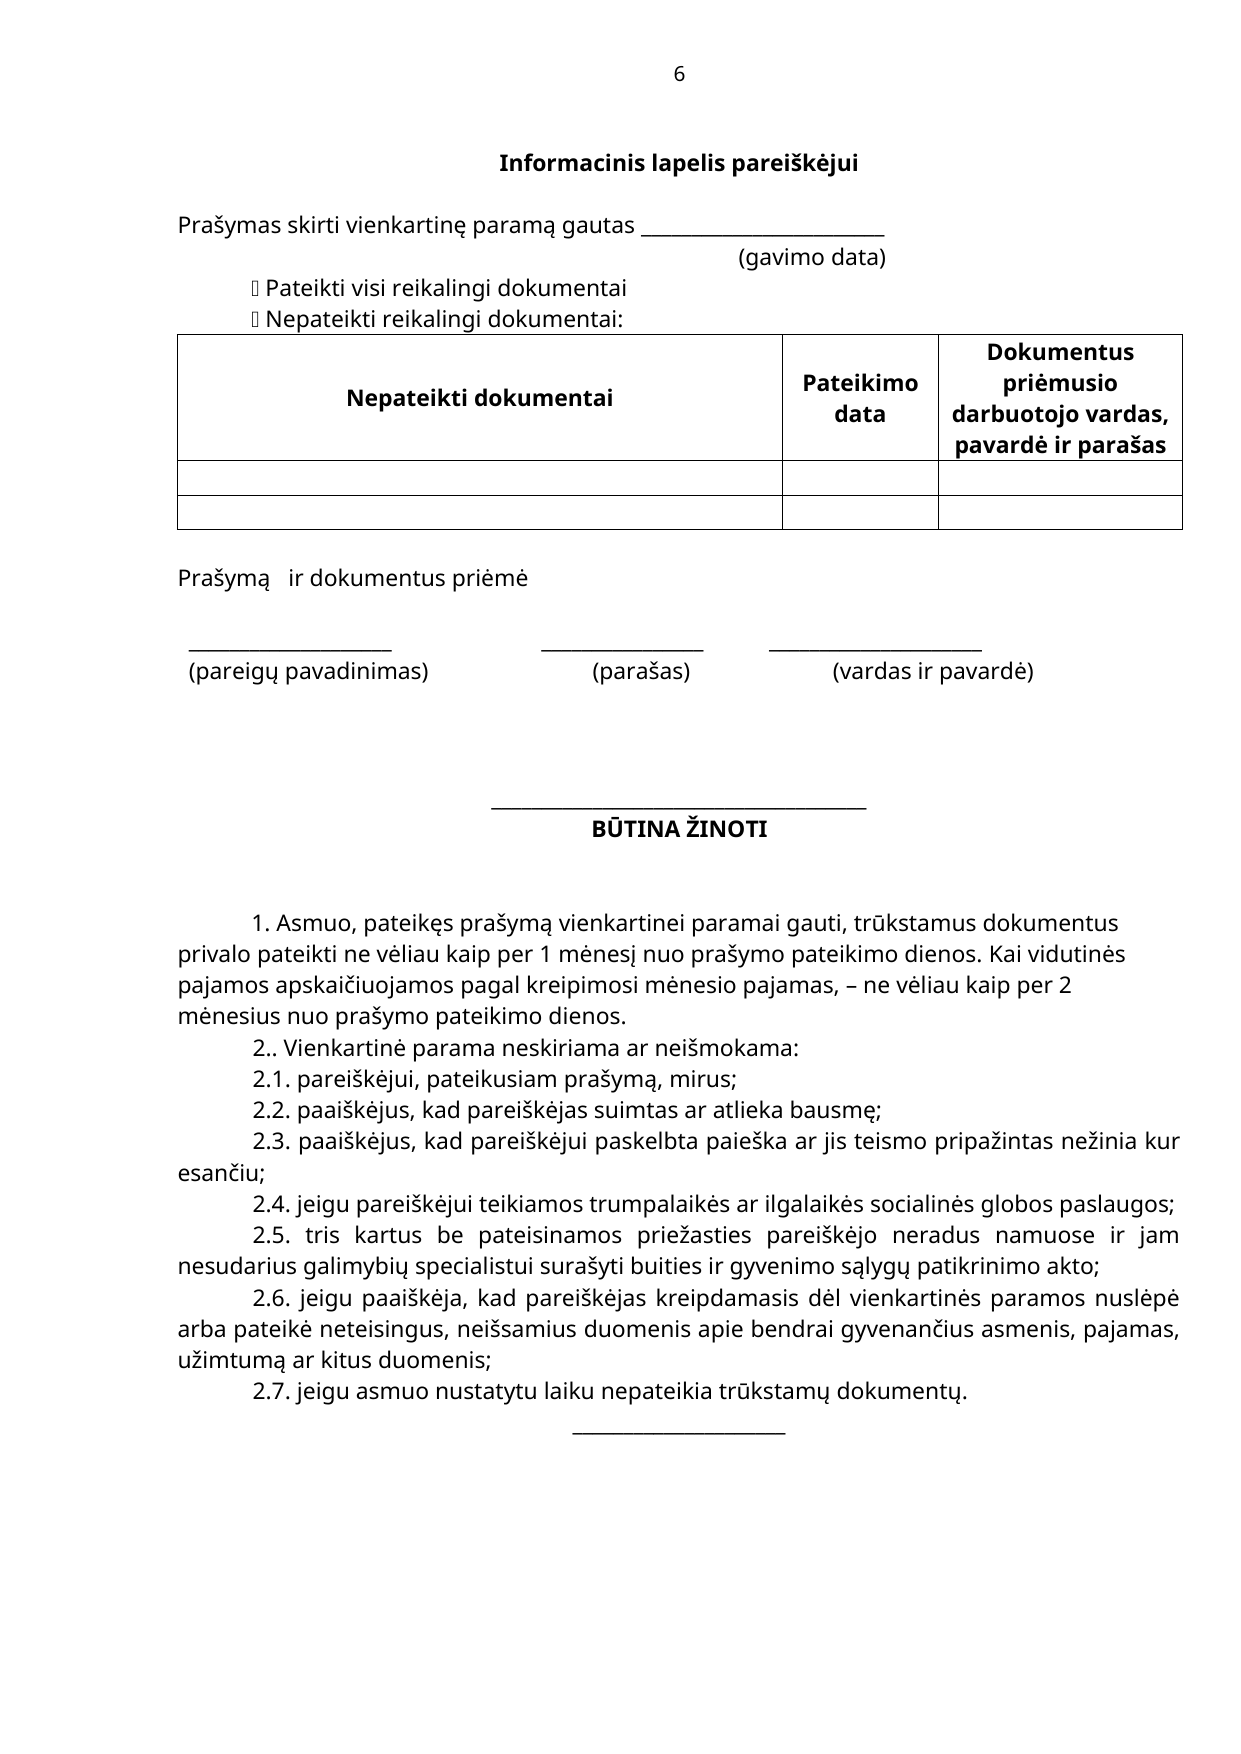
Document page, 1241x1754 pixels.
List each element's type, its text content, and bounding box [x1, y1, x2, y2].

text 2.2. paaiškėjus, kad pareiškėjas suimtas ar atlieka bausmę; [177, 1094, 1181, 1125]
text 1. Asmuo, pateikęs prašymą vienkartinei paramai gauti, trūkstamus dokumentus privalo pateikti ne vėliau kaip per 1 mėnesį nuo prašymo pateikimo dienos. Kai vidutinės pajamos apskaičiuojamos pagal kreipimosi mėnesio pajamas, – ne vėliau kaip per 2 mėnesius nuo prašymo pateikimo dienos. [177, 907, 1181, 1032]
table_cell [783, 461, 938, 495]
table_header Pateikimo data [783, 335, 938, 460]
text 2.. Vienkartinė parama neskiriama ar neišmokama: [177, 1032, 1181, 1063]
table_header Nepateikti dokumentai [178, 335, 782, 460]
text BŪTINA ŽINOTI [177, 813, 1181, 844]
table_header ____________________ (pareigų pavadinimas) [177, 624, 517, 688]
text 2.5. tris kartus be pateisinamos priežasties pareiškėjo neradus namuose ir jam nesudarius galimybių specialistui surašyti buities ir gyvenimo sąlygų patikrinimo akto; [177, 1219, 1181, 1282]
text c Pateikti visi reikalingi dokumentai [251, 272, 1181, 303]
text Prašymą ir dokumentus priėmė [177, 561, 1181, 593]
text 2.4. jeigu pareiškėjui teikiamos trumpalaikės ar ilgalaikės socialinės globos paslaugos; [177, 1188, 1181, 1219]
text 2.1. pareiškėjui, pateikusiam prašymą, mirus; [177, 1063, 1181, 1094]
table_cell [939, 461, 1182, 495]
text 2.6. jeigu paaiškėja, kad pareiškėjas kreipdamasis dėl vienkartinės paramos nuslėpė arba pateikė neteisingus, neišsamius duomenis apie bendrai gyvenančius asmenis, pajamas, užimtumą ar kitus duomenis; [177, 1282, 1181, 1375]
text 2.7. jeigu asmuo nustatytu laiku nepateikia trūkstamų dokumentų. [177, 1375, 1181, 1407]
text (gavimo data) [177, 241, 1181, 272]
table_cell [178, 496, 782, 529]
text Informacinis lapelis pareiškėjui [177, 147, 1181, 178]
table_cell [939, 496, 1182, 529]
text _____________________ [177, 1407, 1181, 1438]
text c Nepateikti reikalingi dokumentai: [251, 303, 1181, 334]
text Prašymas skirti vienkartinę paramą gautas ________________________ [177, 209, 1181, 241]
table_cell [178, 461, 782, 495]
table_header ________________ _____________________ (parašas) (vardas ir pavardė) [517, 624, 1205, 688]
text _____________________________________ [177, 782, 1181, 813]
table_cell [783, 496, 938, 529]
text 2.3. paaiškėjus, kad pareiškėjui paskelbta paieška ar jis teismo pripažintas nežinia kur esančiu; [177, 1125, 1181, 1188]
table_header Dokumentus priėmusio darbuotojo vardas, pavardė ir parašas [939, 335, 1182, 460]
